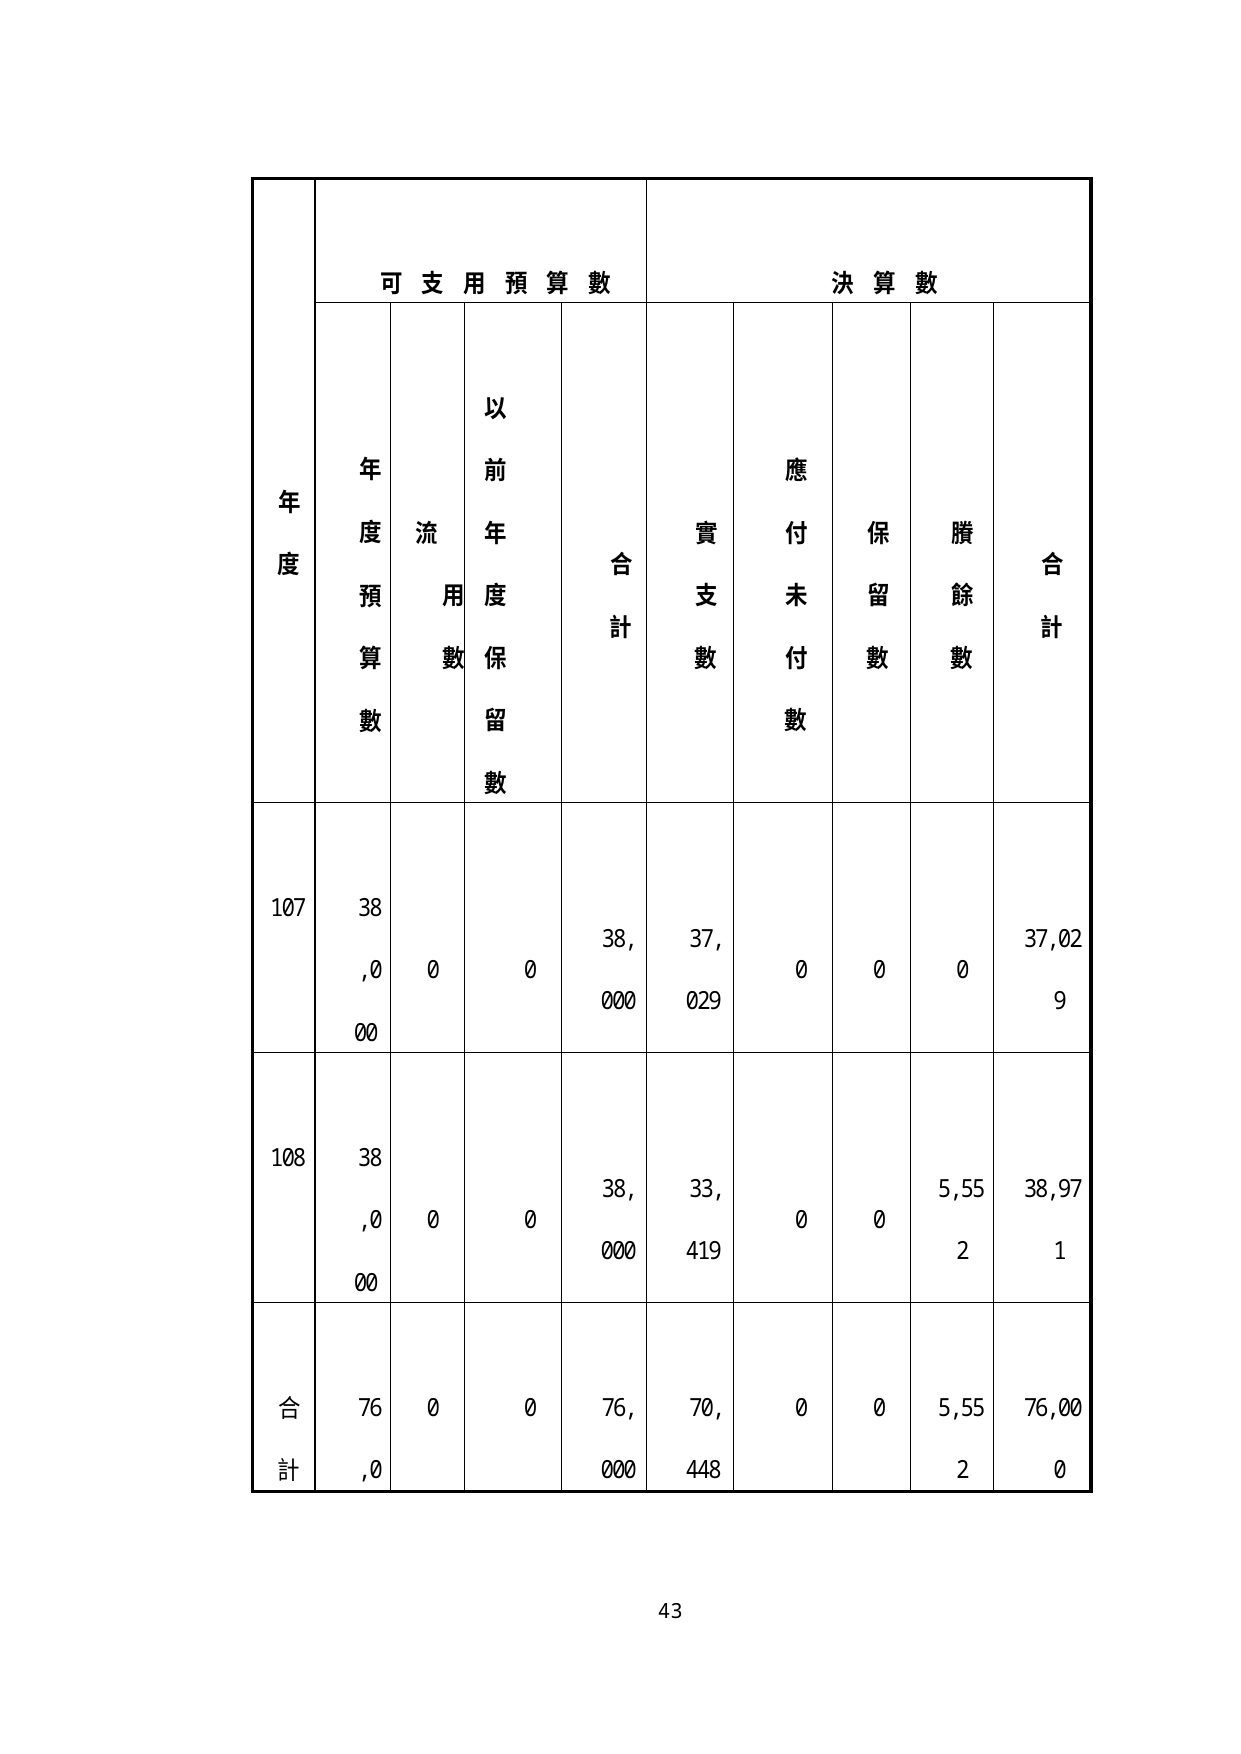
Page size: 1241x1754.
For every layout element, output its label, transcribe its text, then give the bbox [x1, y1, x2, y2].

table_cell 5,552 [911, 1053, 993, 1302]
table_cell 108 [254, 1053, 314, 1302]
table_cell 38,000 [316, 803, 390, 1052]
table_cell 0 [833, 1053, 910, 1302]
table_cell 0 [734, 1053, 832, 1302]
table_cell 0 [833, 1303, 910, 1490]
table_cell 實支數 [647, 303, 733, 802]
table_cell 0 [734, 1303, 832, 1490]
table_cell 76,000 [562, 1303, 646, 1490]
table_cell 38,000 [562, 803, 646, 1052]
table_cell 0 [391, 1053, 464, 1302]
table_header 可支用預算數 [316, 180, 646, 302]
table_cell 合計 [254, 1303, 314, 1490]
table_cell 合計 [562, 303, 646, 802]
table_cell 0 [465, 1053, 561, 1302]
table_cell 0 [911, 803, 993, 1052]
table_cell 37,029 [647, 803, 733, 1052]
table_cell 76,000 [994, 1303, 1089, 1490]
table_cell 0 [833, 803, 910, 1052]
table_cell 0 [734, 803, 832, 1052]
table_cell 年度 預算數 [316, 303, 390, 802]
table_cell 保留數 [833, 303, 910, 802]
table_cell 0 [391, 803, 464, 1052]
table_cell 76,0 [316, 1303, 390, 1490]
table_cell 0 [391, 1303, 464, 1490]
table_cell 賸餘數 [911, 303, 993, 802]
table_cell 38,000 [562, 1053, 646, 1302]
table_cell 107 [254, 803, 314, 1052]
table_cell 0 [465, 803, 561, 1052]
table_cell 應付未付數 [734, 303, 832, 802]
table_header 決算數 [647, 180, 1089, 302]
table_cell 38,000 [316, 1053, 390, 1302]
table_cell 流用數 [391, 303, 464, 802]
table_cell 37,029 [994, 803, 1089, 1052]
table_cell 70,448 [647, 1303, 733, 1490]
table_cell 合計 [994, 303, 1089, 802]
table_cell 38,971 [994, 1053, 1089, 1302]
table_cell 0 [465, 1303, 561, 1490]
table_header 年度 [254, 180, 314, 802]
table_cell 33,419 [647, 1053, 733, 1302]
table_cell 以前年度保留數 [465, 303, 561, 802]
table_cell 5,552 [911, 1303, 993, 1490]
